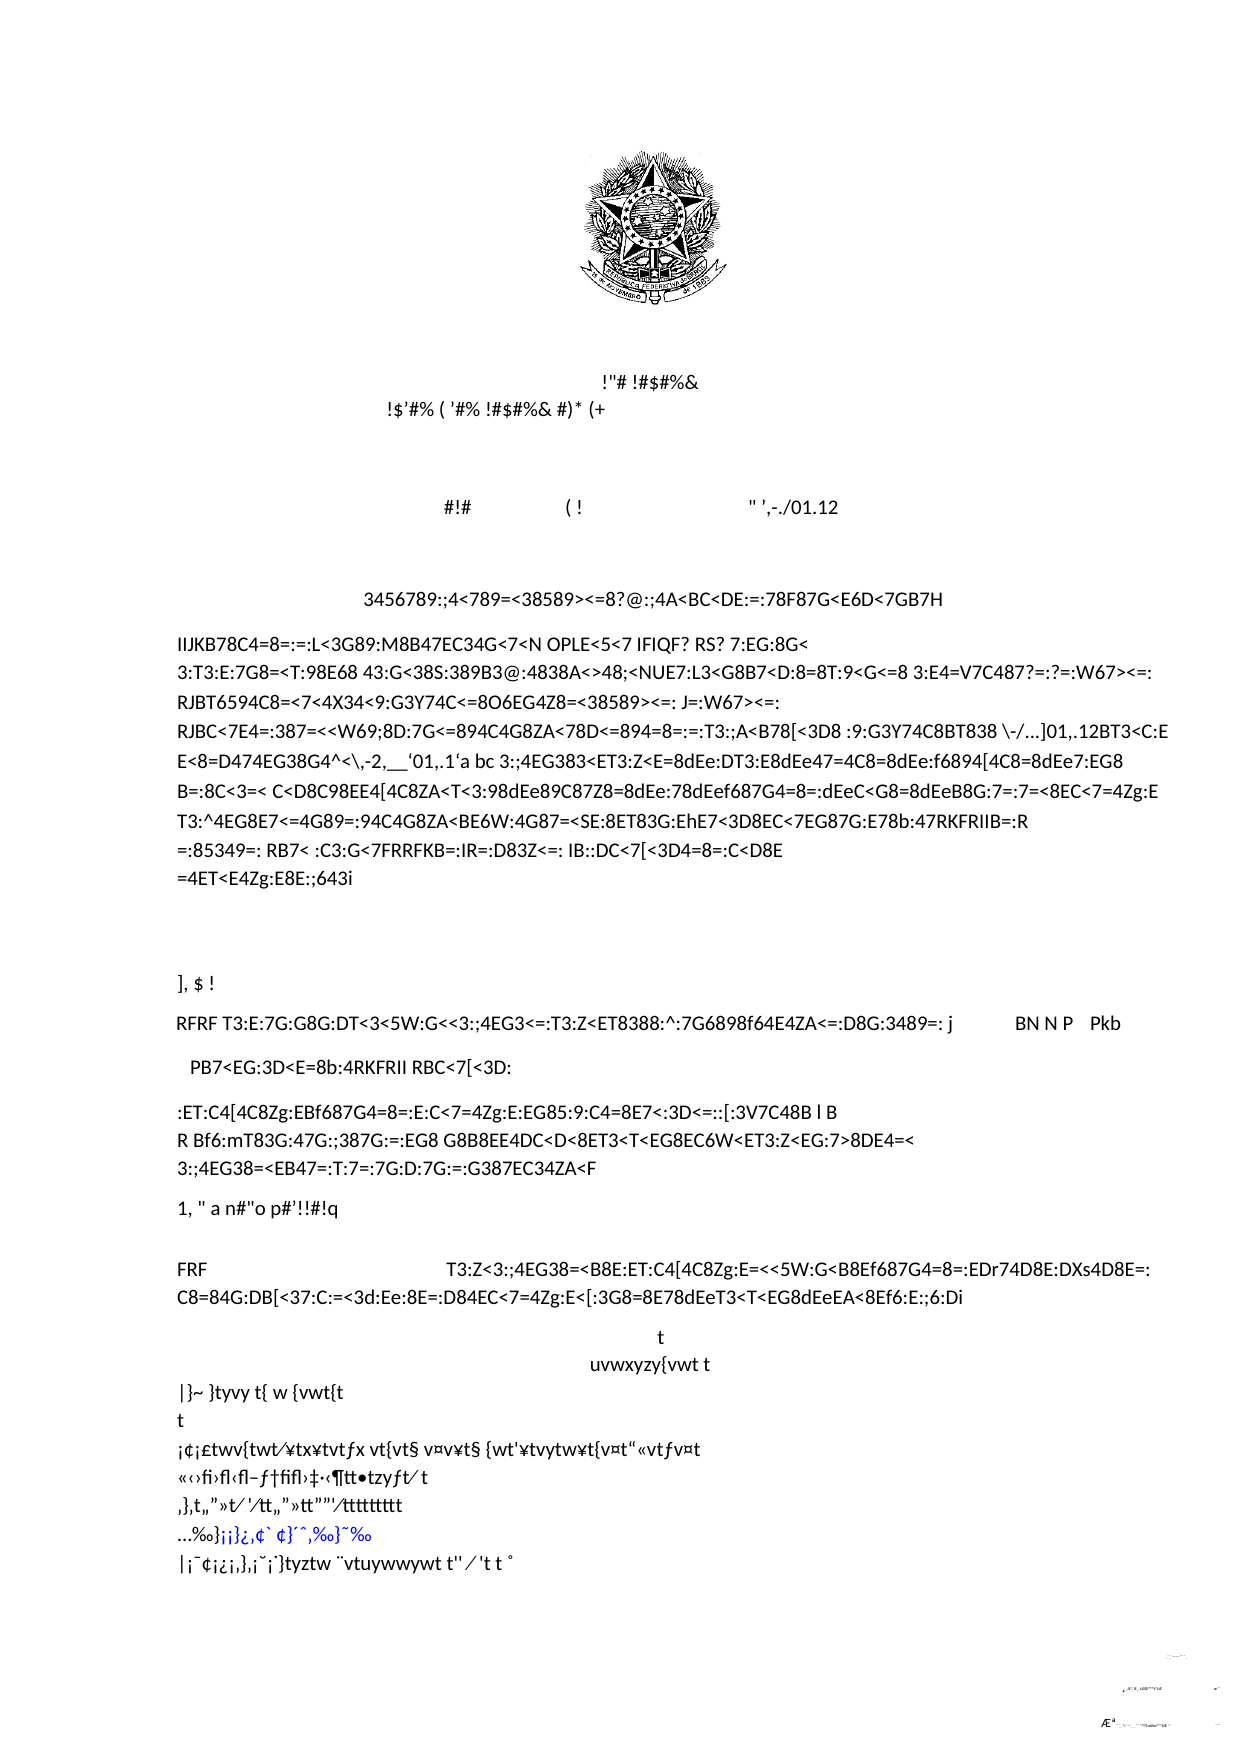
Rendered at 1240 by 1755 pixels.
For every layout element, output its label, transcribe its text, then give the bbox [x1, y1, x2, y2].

text IIJKB78C4=8=:=:L<3G89:M8B47EC34G<7<N OPLE<5<7 IFIQF? RS? 7:EG:8G< [177, 631, 1151, 656]
text 3:;4EG38=<EB47=:T:7=:7G:D:7G:=:G387EC34ZA<F [177, 1156, 1151, 1181]
text ‚}‚t„”»t⁄ '⁄tt„”»tt””'⁄ttttttttt [177, 1493, 1151, 1518]
text Æªˇˇ˛˛ ªı˝— ˛ ˛˝ˇ ªºłºŁøØœºººŁŒ ª ˇ˝ˇ [177, 1705, 1221, 1733]
text ¡¢¡£twv{twt⁄¥tx¥tvtƒx vt{vt§ v¤v¥t§ {wt'¥tvytw¥t{v¤t“«vtƒv¤t [177, 1436, 1151, 1461]
text !"# !#$#%& [201, 369, 1095, 394]
text 3:T3:E:7G8=<T:98E68 43:G<38S:389B3@:4838A<>48;<NUE7:L3<G8B7<D:8=8T:9<G<=8 3:E4=V7C487?=:?=:W67><=: RJBT6594C8=<7<4X34<9:G3Y74C<=8O6EG4Z8=<38589><=: J=:W67><=: RJBC<7E4=:387=<<W69;8D:7G<=894C4G8ZA<78D<=894=8=:=:T3:;A<B78[<3D8 :9:G3Y74C8BT838 \-/...]01,.12BT3<C:EE<8=D474EG38G4^<\,-2,__‘01,.1‘a bc 3:;4EG383<ET3:Z<E=8dEe:DT3:E8dEe47=4C8=8dEe:f6894[4C8=8dEe7:EG8 B=:8C<3=< C<D8C98EE4[4C8ZA<T<3:98dEe89C87Z8=8dEe:78dEef687G4=8=:dEeC<G8=8dEeB8G:7=:7=<8EC<7=4Zg:E [177, 659, 1178, 803]
text =:85349=: RB7< :C3:G<7FRRFKB=:IR=:D83Z<=: IB::DC<7[<3D4=8=:C<D8E [177, 837, 1151, 862]
text |}~ }tyvy t{ w {vwt{t [177, 1379, 1151, 1405]
text #!# ( ! " ’,-./01.12 [177, 492, 1221, 520]
text ¸¸ Æª Æ¸¸ ŁØŒºººŁºŁÆ æˇ˝ [177, 1668, 1221, 1696]
text R Bf6:mT83G:47G:;387G:=:EG8 G8B8EE4DC<D<8ET3<T<EG8EC6W<ET3:Z<EG:7>8DE4=< [177, 1127, 1151, 1153]
text T3:^4EG8E7<=4G89=:94C4G8ZA<BE6W:4G87=<SE:8ET83G:EhE7<3D8EC<7EG87G:E78b:47RKFRIIB=:R [177, 808, 1151, 834]
text «‹›fi›fl‹fl–ƒ†fifl›‡·‹¶tt•tzyƒt⁄ t [177, 1464, 1151, 1490]
text |¡¯¢¡¿¡‚}‚¡˘¡˙}tyztw ¨vtuywwywt t'' ⁄ 't t ˚ [177, 1550, 787, 1575]
text ], $ ! [177, 970, 1151, 995]
text FRF T3:Z<3:;4EG38=<B8E:ET:C4[4C8Zg:E=<<5W:G<B8Ef687G4=8=:EDr74D8E:DXs4D8E=: C8=84G:DB[<37:C:=<3d:Ee:8E=:D84EC<7=4Zg:E<[:3G8=8E78dEeT3<T<EG8dEeEA<8Ef6:E:;6:Di [177, 1256, 1151, 1310]
text …‰}¡¡}¿‚¢` ¢}´ˆ‚‰}˜‰ [177, 1521, 1221, 1546]
text t [201, 1324, 1121, 1349]
text RFRF T3:E:7G:G8G:DT<3<5W:G<<3:;4EG3<=:T3:Z<ET8388:^:7G6898f64E4ZA<=:D8G:3489=: j BN N P Pkb PB7<EG:3D<E=8b:4RKFRII RBC<7[<3D: [176, 1010, 1151, 1080]
text 3456789:;4<789=<38589><=8?@:;4A<BC<DE:=:78F87G<E6D<7GB7H [363, 586, 1151, 612]
text t [177, 1408, 1151, 1433]
text :ET:C4[4C8Zg:EBf687G4=8=:E:C<7=4Zg:E:EG85:9:C4=8E7<:3D<=::[:3V7C48B l B [177, 1099, 1151, 1124]
text uvwxyzy{vwt t [589, 1351, 751, 1376]
text !$’#% ( ’#% !#$#%& #)* (+ [386, 396, 1151, 422]
text =4ET<E4Zg:E8E:;643i [177, 865, 1151, 891]
text ¸˝˛ˇ——˝˝ˇ ˛ [177, 1655, 1187, 1660]
text 1, " a n#"o p#’!!#!q [177, 1195, 1151, 1221]
